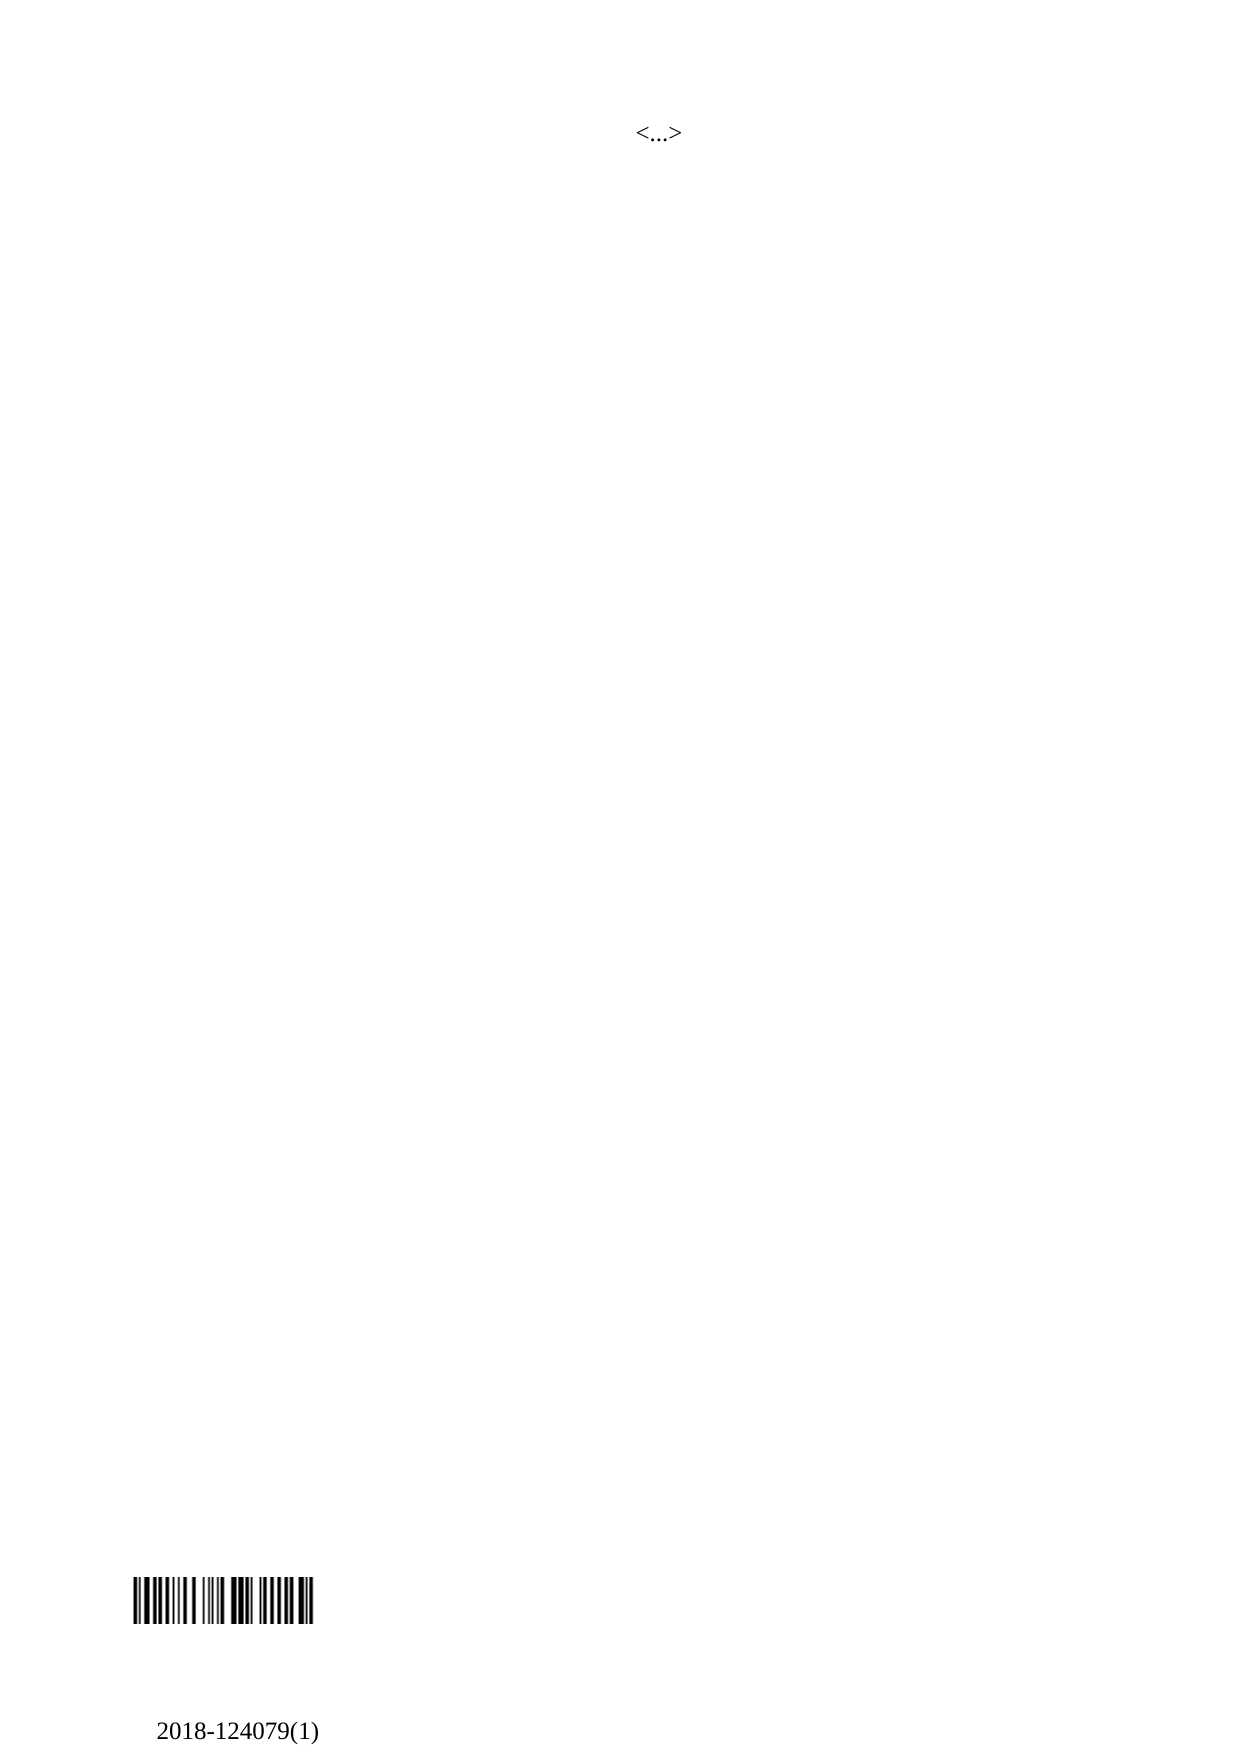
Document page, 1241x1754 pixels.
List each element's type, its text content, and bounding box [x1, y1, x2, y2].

text <...> [635, 118, 1122, 147]
picture [118, 1577, 331, 1624]
